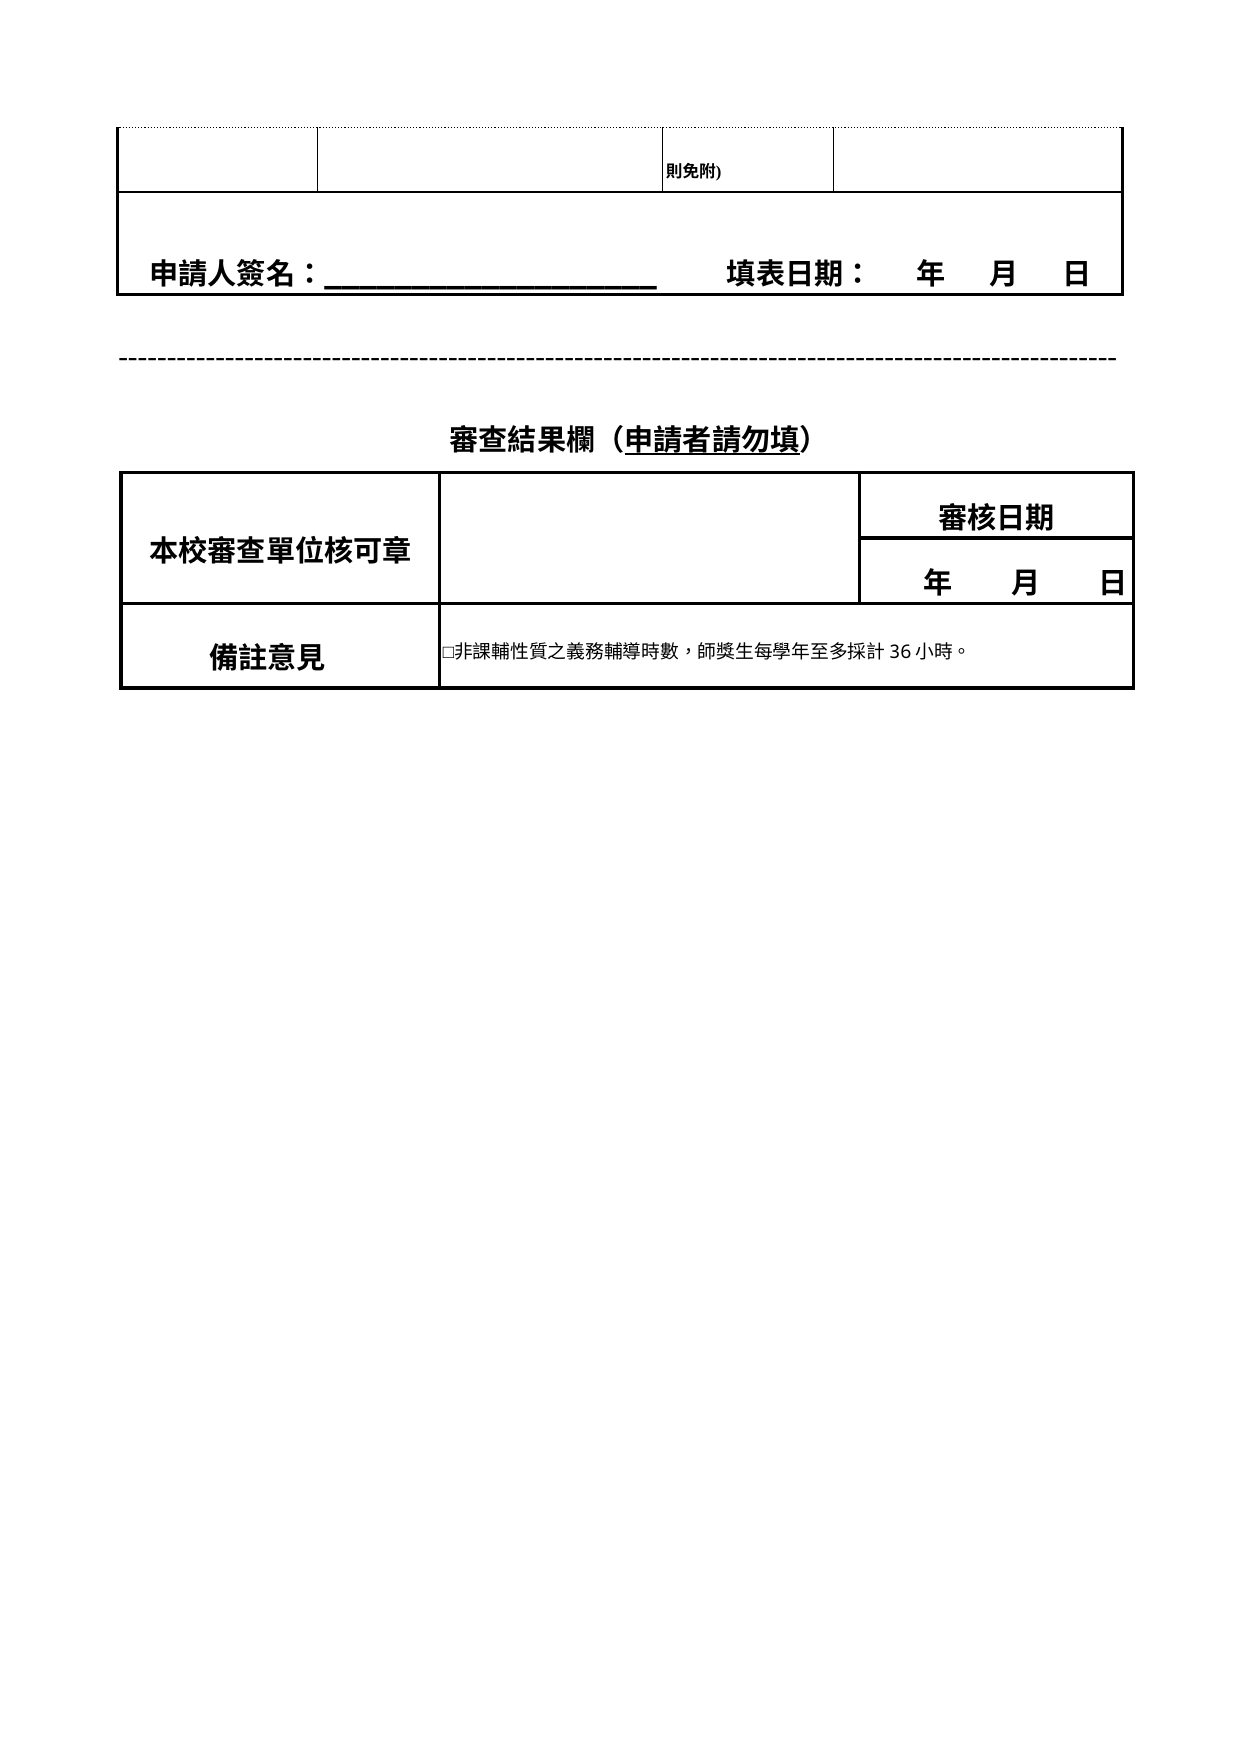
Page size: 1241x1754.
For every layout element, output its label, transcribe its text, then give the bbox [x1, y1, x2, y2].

text ------------------------------------------------------------------------------------------------------- [118, 314, 1122, 377]
table_cell [119, 127, 317, 191]
table_header 本校審查單位核可章 [123, 474, 438, 602]
table_cell [834, 127, 1121, 191]
table_header 審核日期 [861, 474, 1132, 536]
table_cell □非課輔性質之義務輔導時數，師獎生每學年至多採計36小時。 [441, 605, 1132, 686]
table_cell 備註意見 [123, 605, 438, 686]
table_cell [318, 127, 662, 191]
table_cell 年 月 日 [861, 540, 1132, 602]
table_cell 則免附) [663, 127, 833, 191]
table_header [441, 474, 858, 602]
table_cell 申請人簽名：___________________ 填表日期： 年 月 日 [119, 193, 1121, 293]
text 審查結果欄（申請者請勿填） [156, 396, 1122, 458]
